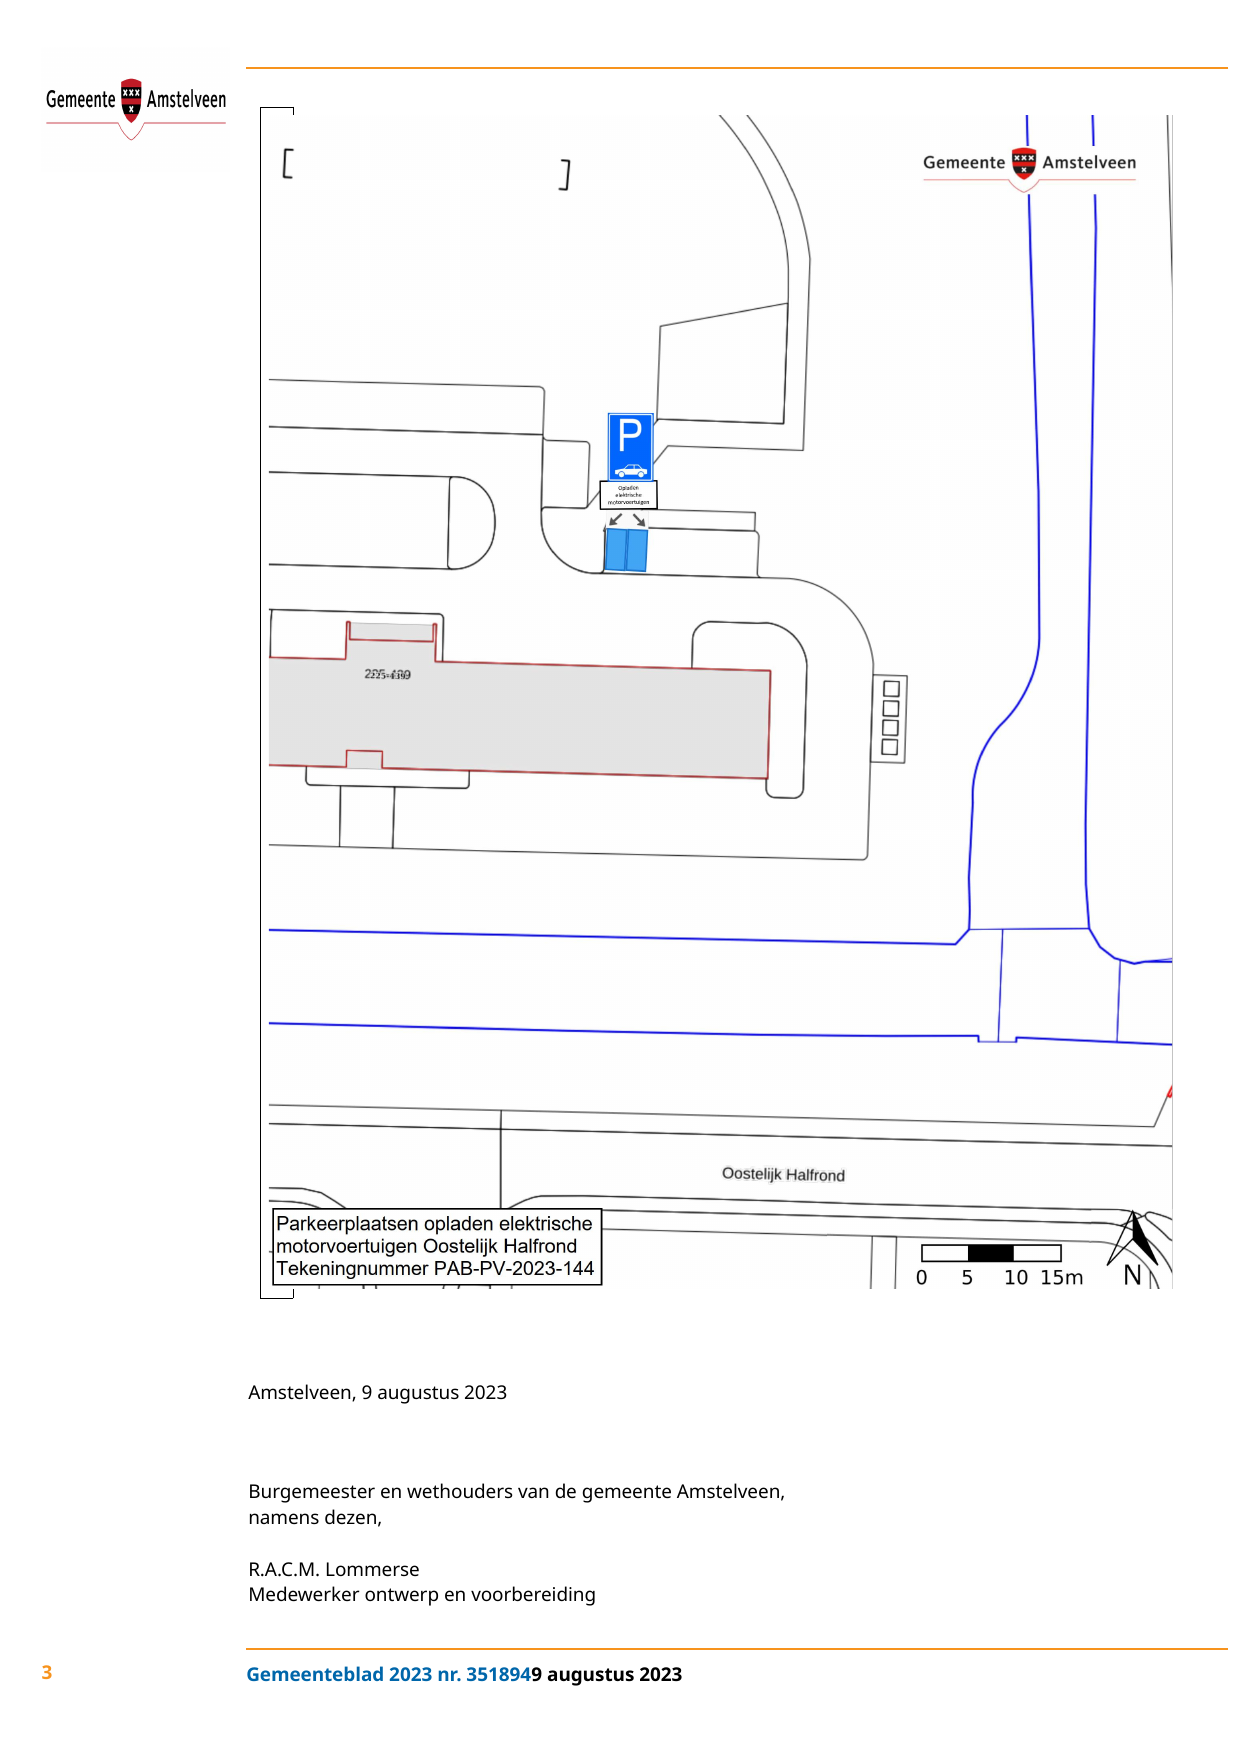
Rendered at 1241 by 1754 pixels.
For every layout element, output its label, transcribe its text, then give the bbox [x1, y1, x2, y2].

text Burgemeester en wethouders van de gemeente Amstelveen, [248, 1479, 1152, 1504]
text Medewerker ontwerp en voorbereiding [248, 1582, 1152, 1607]
text R.A.C.M. Lommerse [248, 1556, 1152, 1582]
text Amstelveen, 9 augustus 2023 [248, 1379, 1152, 1405]
text namens dezen, [248, 1504, 1152, 1530]
picture [41, 47, 231, 172]
picture [268, 115, 1173, 1289]
